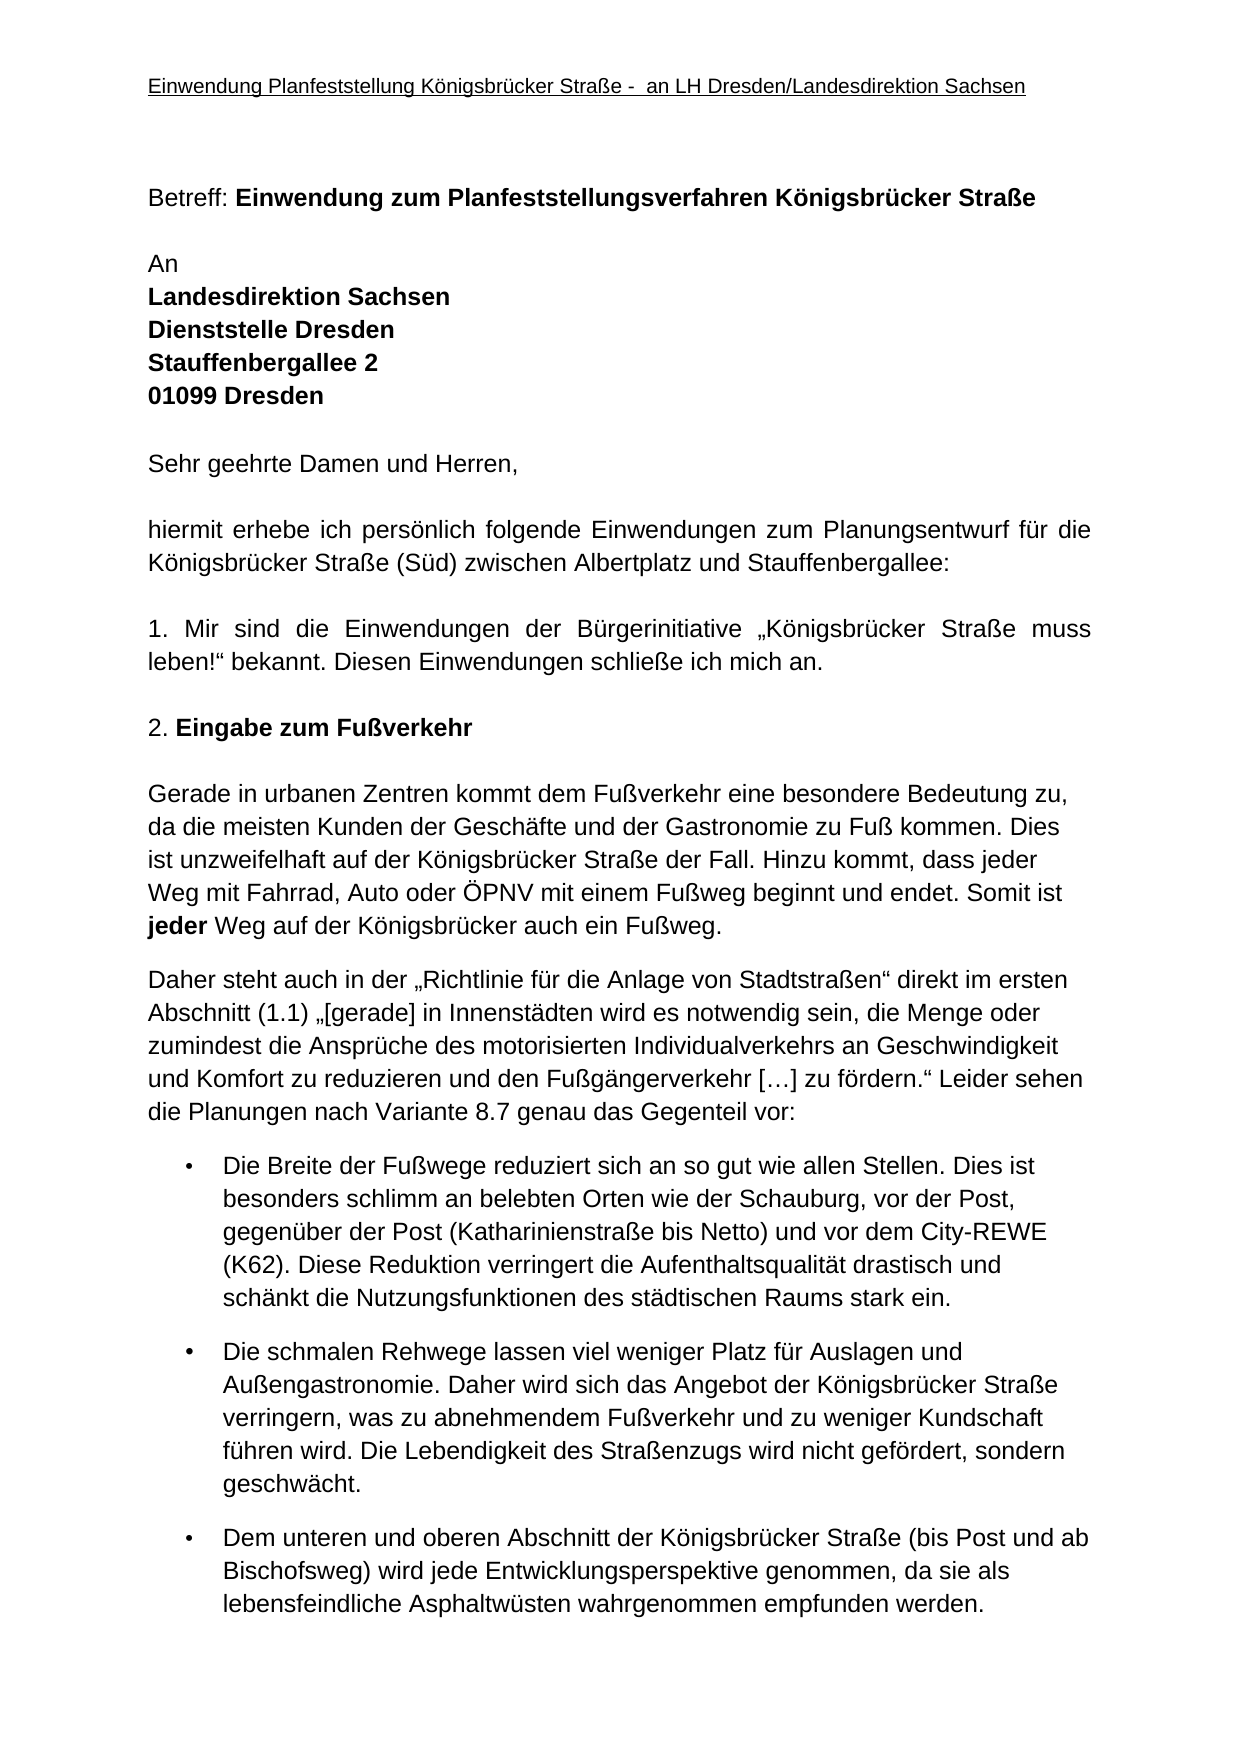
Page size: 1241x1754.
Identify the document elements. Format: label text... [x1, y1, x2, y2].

text Daher steht auch in der „Richtlinie für die Anlage von Stadtstraßen“ direkt im ersten Abschnitt (1.1) „[gerade] in Innenstädten wird es notwendig sein, die Menge oder zumindest die Ansprüche des motorisierten Individualverkehrs an Geschwindigkeit und Komfort zu reduzieren und den Fußgängerverkehr […] zu fördern.“ Leider sehen die Planungen nach Variante 8.7 genau das Gegenteil vor: [148, 965, 1093, 1126]
text 2. Eingabe zum Fußverkehr [148, 713, 1093, 742]
text An Landesdirektion Sachsen Dienststelle Dresden Stauffenbergallee 2 01099 Dresden [148, 249, 1093, 409]
list Dem unteren und oberen Abschnitt der Königsbrücker Straße (bis Post und ab Bischofsweg) wird jede Entwicklungsperspektive genommen, da sie als lebensfeindliche Asphaltwüsten wahrgenommen empfunden werden. [185, 1523, 1093, 1618]
text Sehr geehrte Damen und Herren, [148, 449, 1093, 477]
text Betreff: Einwendung zum Planfeststellungsverfahren Königsbrücker Straße [148, 183, 1093, 211]
text Gerade in urbanen Zentren kommt dem Fußverkehr eine besondere Bedeutung zu, da die meisten Kunden der Geschäfte und der Gastronomie zu Fuß kommen. Dies ist unzweifelhaft auf der Königsbrücker Straße der Fall. Hinzu kommt, dass jeder Weg mit Fahrrad, Auto oder ÖPNV mit einem Fußweg beginnt und endet. Somit ist jeder Weg auf der Königsbrücker auch ein Fußweg. [148, 779, 1093, 940]
text hiermit erhebe ich persönlich folgende Einwendungen zum Planungsentwurf für die Königsbrücker Straße (Süd) zwischen Albertplatz und Stauffenbergallee: [148, 515, 1093, 577]
list Die Breite der Fußwege reduziert sich an so gut wie allen Stellen. Dies ist besonders schlimm an belebten Orten wie der Schauburg, vor der Post, gegenüber der Post (Katharinienstraße bis Netto) und vor dem City-REWE (K62). Diese Reduktion verringert die Aufenthaltsqualität drastisch und schänkt die Nutzungsfunktionen des städtischen Raums stark ein. [185, 1151, 1093, 1312]
list Die schmalen Rehwege lassen viel weniger Platz für Auslagen und Außengastronomie. Daher wird sich das Angebot der Königsbrücker Straße verringern, was zu abnehmendem Fußverkehr und zu weniger Kundschaft führen wird. Die Lebendigkeit des Straßenzugs wird nicht gefördert, sondern geschwächt. [185, 1337, 1093, 1498]
text 1. Mir sind die Einwendungen der Bürgerinitiative „Königsbrücker Straße muss leben!“ bekannt. Diesen Einwendungen schließe ich mich an. [148, 614, 1093, 676]
